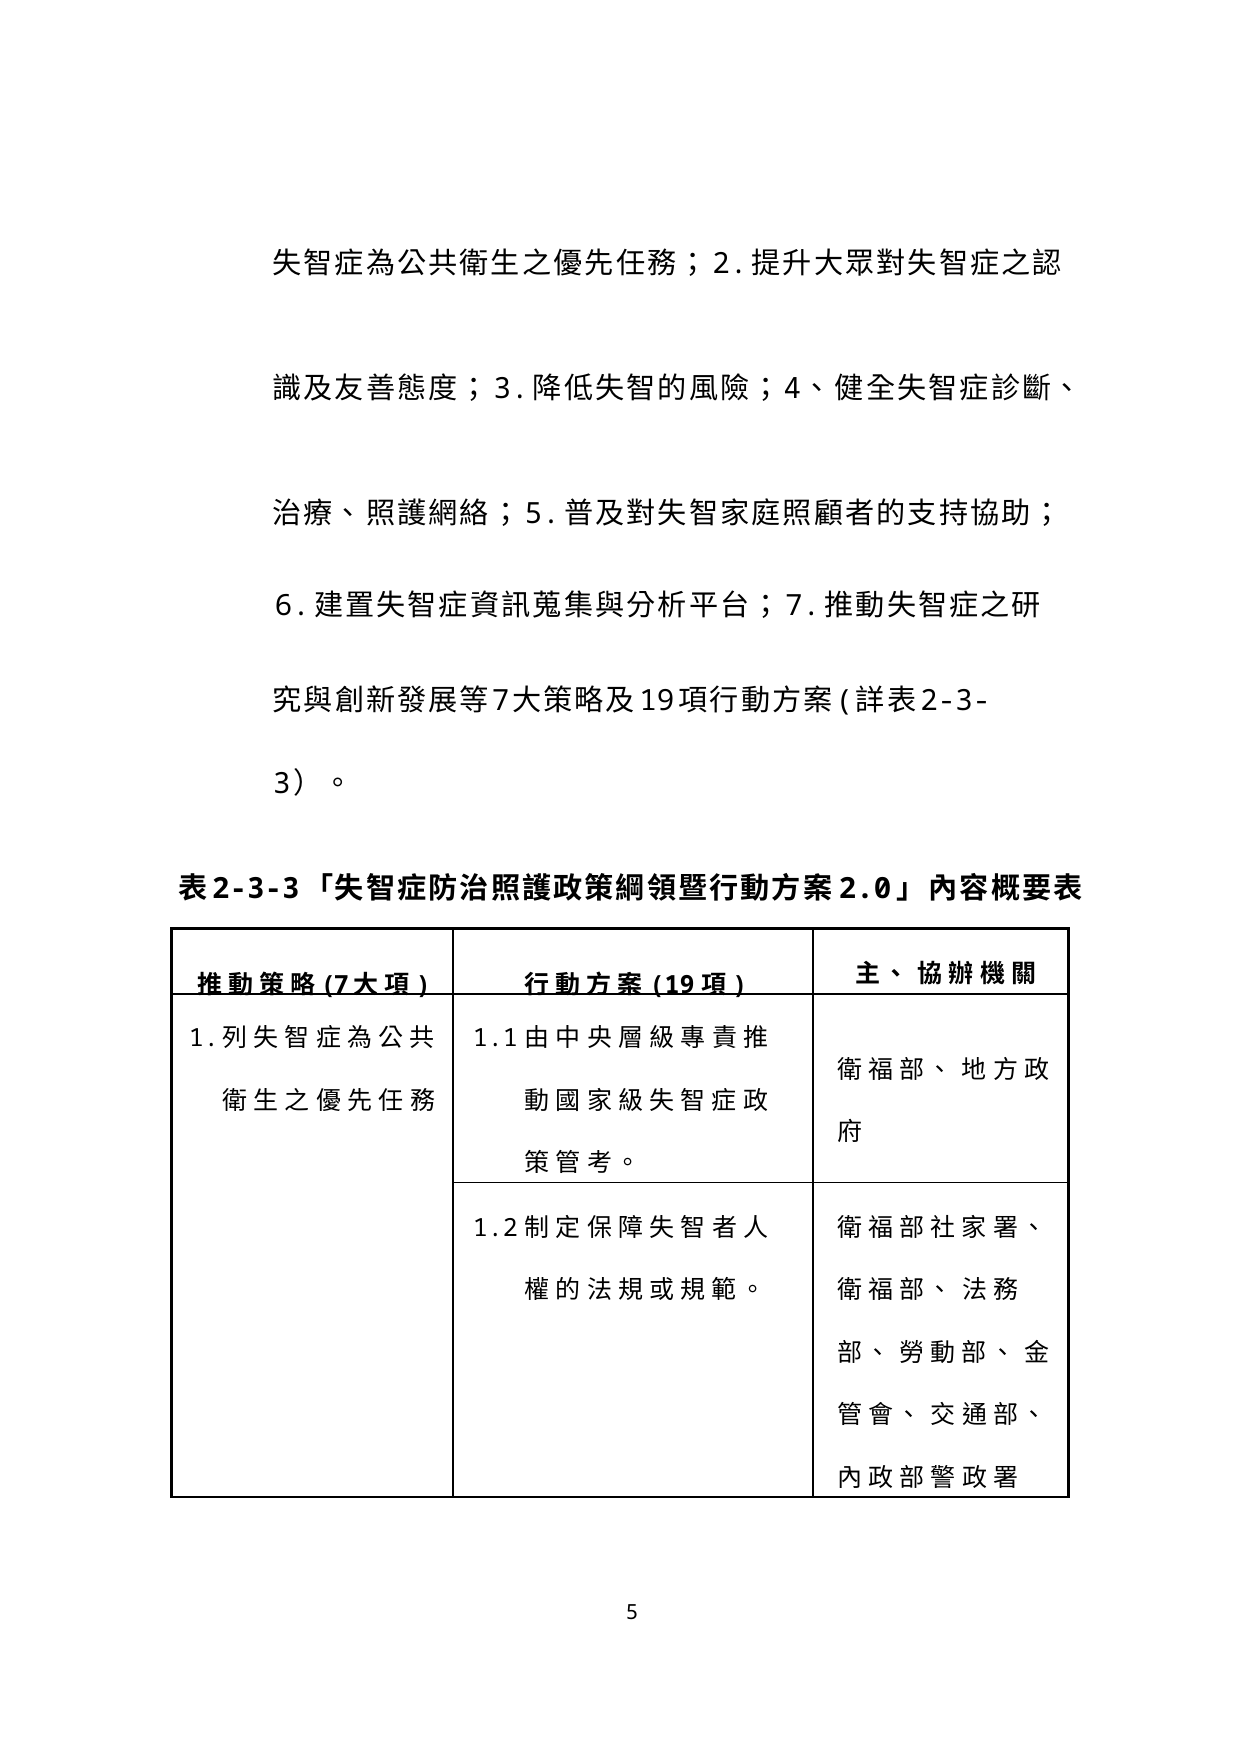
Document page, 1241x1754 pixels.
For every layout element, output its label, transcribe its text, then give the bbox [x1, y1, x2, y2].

table_cell 1.列失智症為公共衛生之優先任務 [173, 995, 452, 1496]
table_cell 1.1由中央層級專責推動國家級失智症政策管考。 [454, 995, 812, 1182]
table_header 推動策略(7大項) [173, 930, 452, 993]
text 表2-3-3「失智症防治照護政策綱領暨行動方案2.0」內容概要表 [176, 802, 1148, 927]
table_cell 衛福部、地方政府 [814, 995, 1067, 1182]
table_cell 1.2制定保障失智者人權的法規或規範。 [454, 1183, 812, 1496]
text 衛福部為達成2025年「失智友善台灣」之政策目標，依照世界衛生組織「失智症全球行動計畫」，整合相關部會及地方政府資源並於2017年12月公布「失智症防治照護政策綱領暨行動方案2.0」，該方案推動內容包含1.列失智症為公共衛生之優先任務；2.提升大眾對失智症之認識及友善態度；3.降低失智的風險；4、健全失智症診斷、治療、照護網絡；5.普及對失智家庭照顧者的支持協助；6.建置失智症資訊蒐集與分析平台；7.推動失智症之研究與創新發展等7大策略及19項行動方案(詳表2-3-3）。 [266, 177, 1063, 802]
table_header 行動方案(19項) [454, 930, 812, 993]
table_header 主、協辦機關 [814, 930, 1067, 993]
table_cell 衛福部社家署、衛福部、法務部、勞動部、金管會、交通部、內政部警政署 [814, 1183, 1067, 1496]
